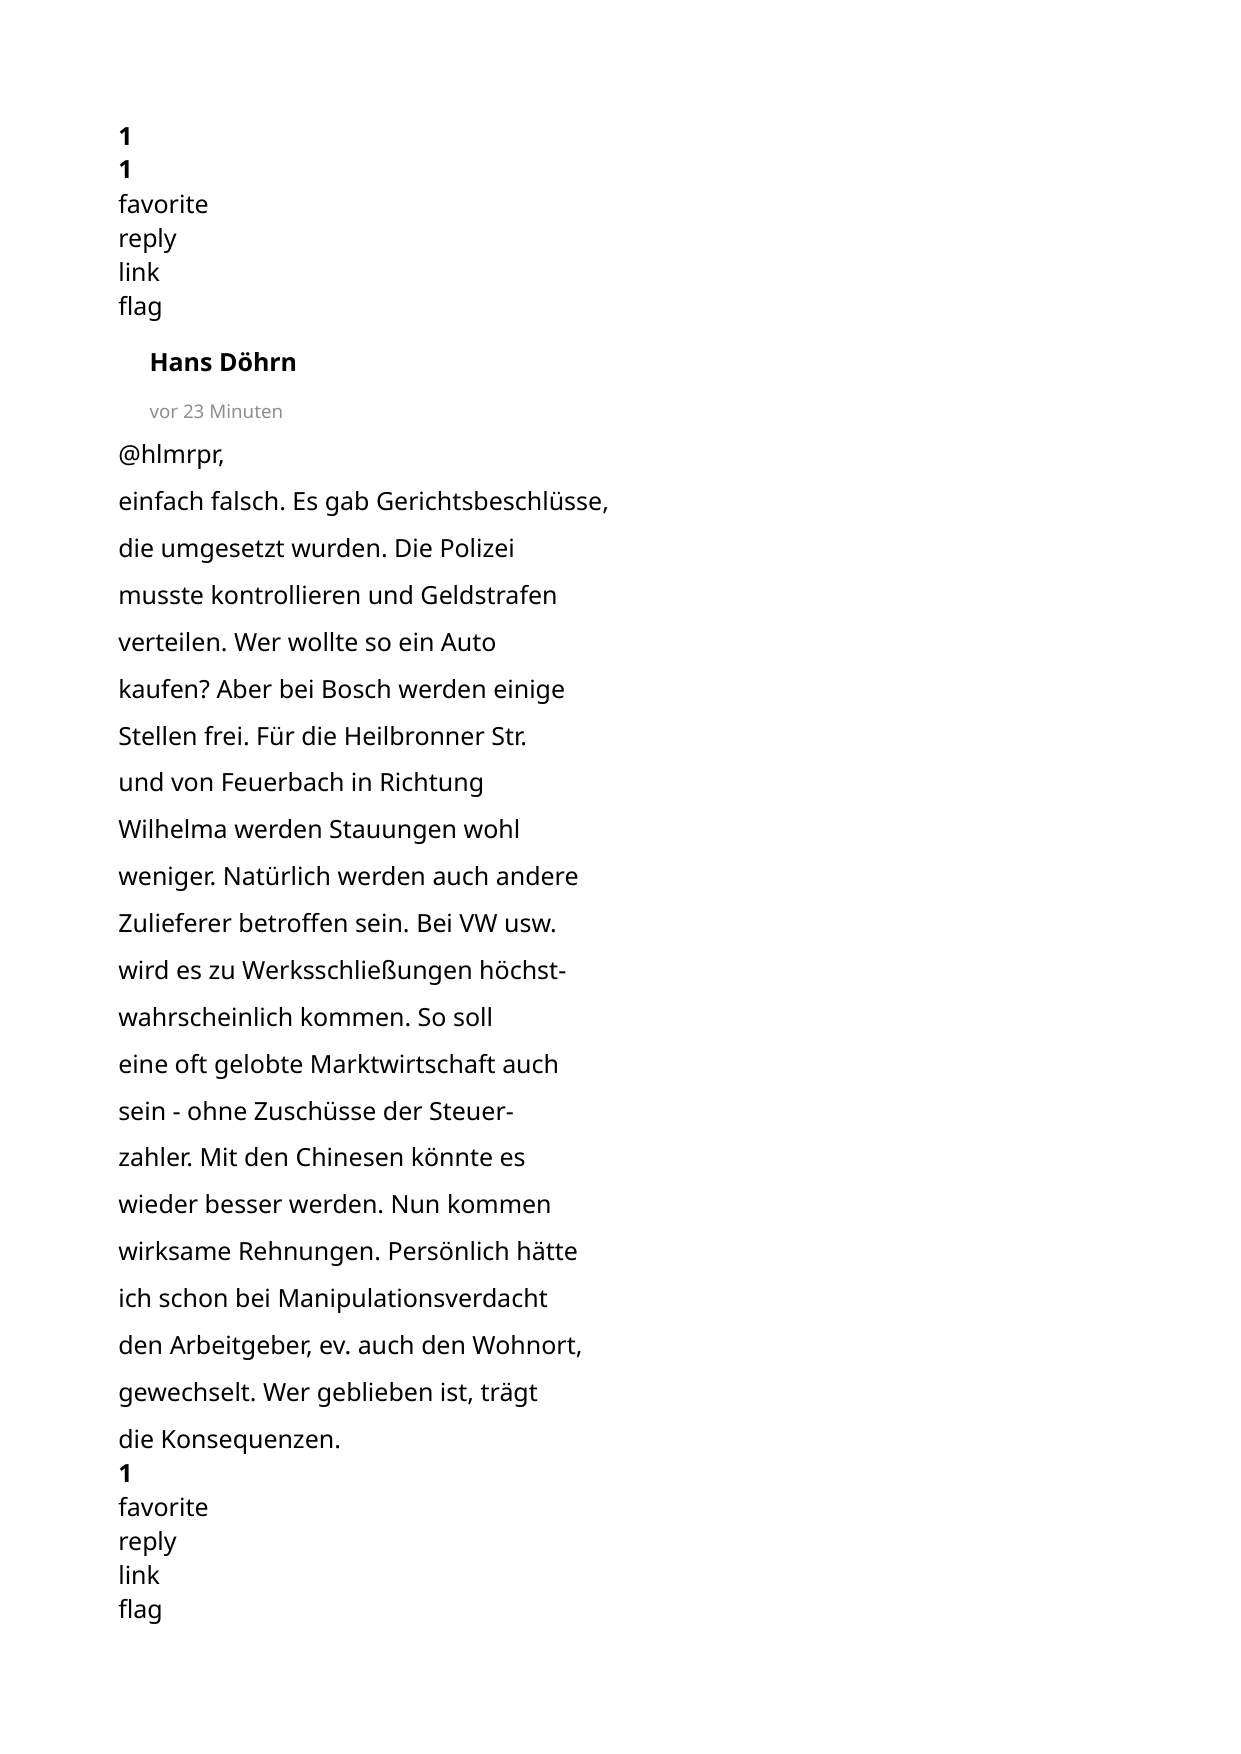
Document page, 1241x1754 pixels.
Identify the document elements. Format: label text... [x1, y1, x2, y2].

text reply [118, 1523, 1122, 1557]
text flag [118, 1592, 1122, 1626]
text Hans Döhrn [149, 338, 1114, 379]
text favorite [118, 1489, 1122, 1523]
text link [118, 1557, 1122, 1592]
text link [118, 254, 1122, 288]
text reply [118, 220, 1122, 254]
text @hlmrpr, einfach falsch. Es gab Gerichtsbeschlüsse, die umgesetzt wurden. Die Polizei musste kontrollieren und Geldstrafen verteilen. Wer wollte so ein Auto kaufen? Aber bei Bosch werden einige Stellen frei. Für die Heilbronner Str. und von Feuerbach in Richtung Wilhelma werden Stauungen wohl weniger. Natürlich werden auch andere Zulieferer betroffen sein. Bei VW usw. wird es zu Werksschließungen höchst- wahrscheinlich kommen. So soll eine oft gelobte Marktwirtschaft auch sein - ohne Zuschüsse der Steuer- zahler. Mit den Chinesen könnte es wieder besser werden. Nun kommen wirksame Rehnungen. Persönlich hätte ich schon bei Manipulationsverdacht den Arbeitgeber, ev. auch den Wohnort, gewechselt. Wer geblieben ist, trägt die Konsequenzen. [118, 424, 1122, 1455]
text flag [118, 288, 1122, 322]
text 1 [118, 118, 1122, 152]
text 1 [118, 1455, 1122, 1489]
text vor 23 Minuten [149, 394, 1122, 424]
text 1 [118, 152, 1122, 186]
text favorite [118, 186, 1122, 220]
